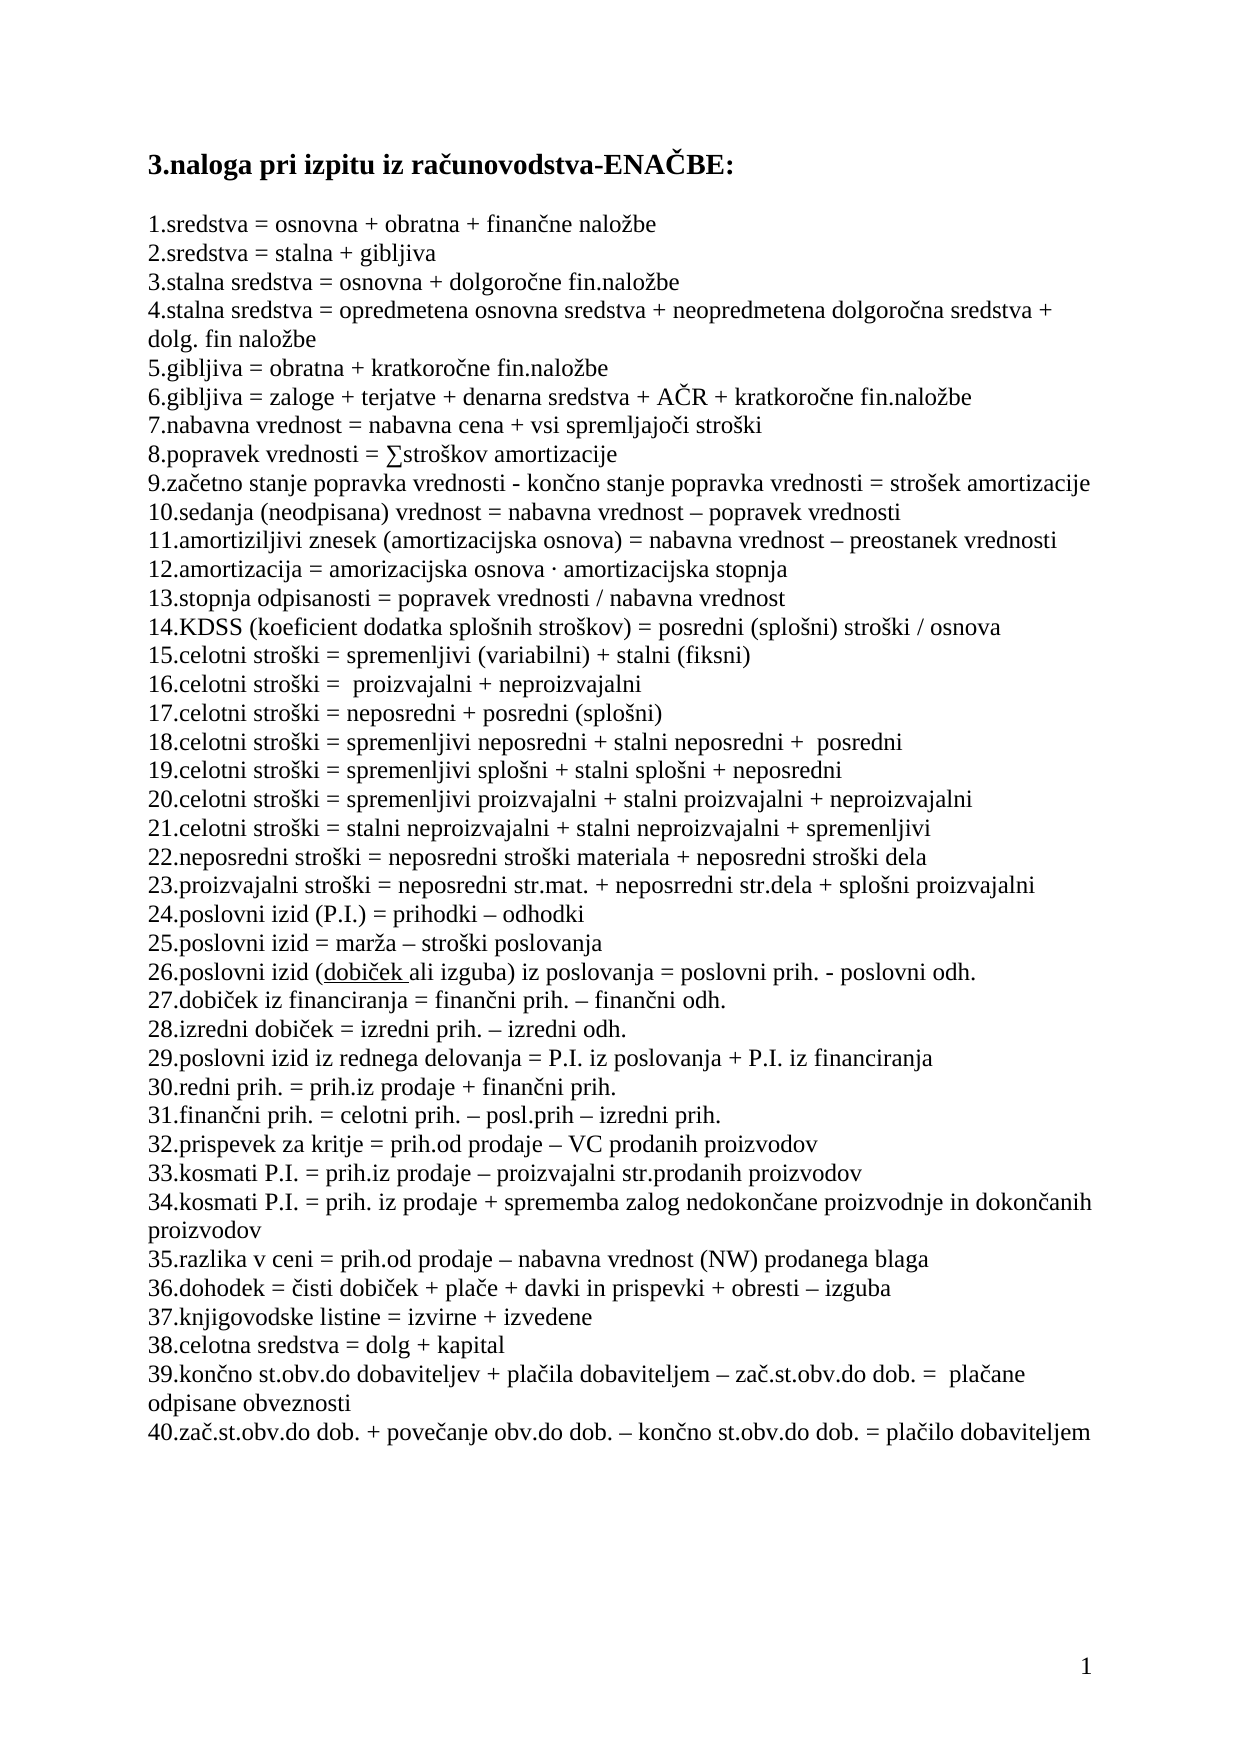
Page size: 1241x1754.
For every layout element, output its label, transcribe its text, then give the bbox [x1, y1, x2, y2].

text 22.neposredni stroški = neposredni stroški materiala + neposredni stroški dela [148, 842, 1092, 870]
text 30.redni prih. = prih.iz prodaje + finančni prih. [148, 1072, 1092, 1100]
text 13.stopnja odpisanosti = popravek vrednosti / nabavna vrednost [148, 583, 1092, 612]
text 25.poslovni izid = marža – stroški poslovanja [148, 928, 1092, 957]
text 17.celotni stroški = neposredni + posredni (splošni) [148, 698, 1092, 727]
text 29.poslovni izid iz rednega delovanja = P.I. iz poslovanja + P.I. iz financiranja [148, 1043, 1092, 1072]
text 31.finančni prih. = celotni prih. – posl.prih – izredni prih. [148, 1100, 1092, 1129]
text 28.izredni dobiček = izredni prih. – izredni odh. [148, 1014, 1092, 1043]
text 24.poslovni izid (P.I.) = prihodki – odhodki [148, 899, 1092, 928]
text 19.celotni stroški = spremenljivi splošni + stalni splošni + neposredni [148, 755, 1092, 784]
text 39.končno st.obv.do dobaviteljev + plačila dobaviteljem – zač.st.obv.do dob. = plačane odpisane obveznosti [148, 1359, 1092, 1417]
text 20.celotni stroški = spremenljivi proizvajalni + stalni proizvajalni + neproizvajalni [148, 784, 1092, 813]
text 37.knjigovodske listine = izvirne + izvedene [148, 1302, 1092, 1330]
text 1.sredstva = osnovna + obratna + finančne naložbe [148, 209, 1092, 238]
text 2.sredstva = stalna + gibljiva [148, 238, 1092, 267]
text 23.proizvajalni stroški = neposredni str.mat. + neposrredni str.dela + splošni proizvajalni [148, 870, 1092, 899]
text 10.sedanja (neodpisana) vrednost = nabavna vrednost – popravek vrednosti [148, 497, 1092, 525]
text 14.KDSS (koeficient dodatka splošnih stroškov) = posredni (splošni) stroški / osnova [148, 612, 1092, 640]
text 34.kosmati P.I. = prih. iz prodaje + sprememba zalog nedokončane proizvodnje in dokončanih proizvodov [148, 1187, 1092, 1244]
text 12.amortizacija = amorizacijska osnova ∙ amortizacijska stopnja [148, 554, 1092, 583]
text 7.nabavna vrednost = nabavna cena + vsi spremljajoči stroški [148, 410, 1092, 439]
text 4.stalna sredstva = opredmetena osnovna sredstva + neopredmetena dolgoročna sredstva + dolg. fin naložbe [148, 295, 1092, 353]
text 6.gibljiva = zaloge + terjatve + denarna sredstva + AČR + kratkoročne fin.naložbe [148, 382, 1092, 410]
text 26.poslovni izid (dobiček ali izguba) iz poslovanja = poslovni prih. - poslovni odh. [148, 957, 1092, 985]
text 15.celotni stroški = spremenljivi (variabilni) + stalni (fiksni) [148, 640, 1092, 669]
text 5.gibljiva = obratna + kratkoročne fin.naložbe [148, 353, 1092, 382]
text 33.kosmati P.I. = prih.iz prodaje – proizvajalni str.prodanih proizvodov [148, 1158, 1092, 1187]
text 16.celotni stroški = proizvajalni + neproizvajalni [148, 669, 1092, 698]
text 32.prispevek za kritje = prih.od prodaje – VC prodanih proizvodov [148, 1129, 1092, 1158]
text 35.razlika v ceni = prih.od prodaje – nabavna vrednost (NW) prodanega blaga [148, 1244, 1092, 1273]
text 3.naloga pri izpitu iz računovodstva-ENAČBE: [148, 147, 1092, 180]
text 11.amortiziljivi znesek (amortizacijska osnova) = nabavna vrednost – preostanek vrednosti [148, 525, 1092, 554]
text 9.začetno stanje popravka vrednosti - končno stanje popravka vrednosti = strošek amortizacije [148, 468, 1092, 497]
text 18.celotni stroški = spremenljivi neposredni + stalni neposredni + posredni [148, 727, 1092, 755]
text 21.celotni stroški = stalni neproizvajalni + stalni neproizvajalni + spremenljivi [148, 813, 1092, 842]
text 36.dohodek = čisti dobiček + plače + davki in prispevki + obresti – izguba [148, 1273, 1092, 1302]
text 8.popravek vrednosti = ∑stroškov amortizacije [148, 439, 1092, 468]
text 27.dobiček iz financiranja = finančni prih. – finančni odh. [148, 985, 1092, 1014]
text 3.stalna sredstva = osnovna + dolgoročne fin.naložbe [148, 267, 1092, 295]
text 40.zač.st.obv.do dob. + povečanje obv.do dob. – končno st.obv.do dob. = plačilo dobaviteljem [148, 1417, 1092, 1445]
text 38.celotna sredstva = dolg + kapital [148, 1330, 1092, 1359]
